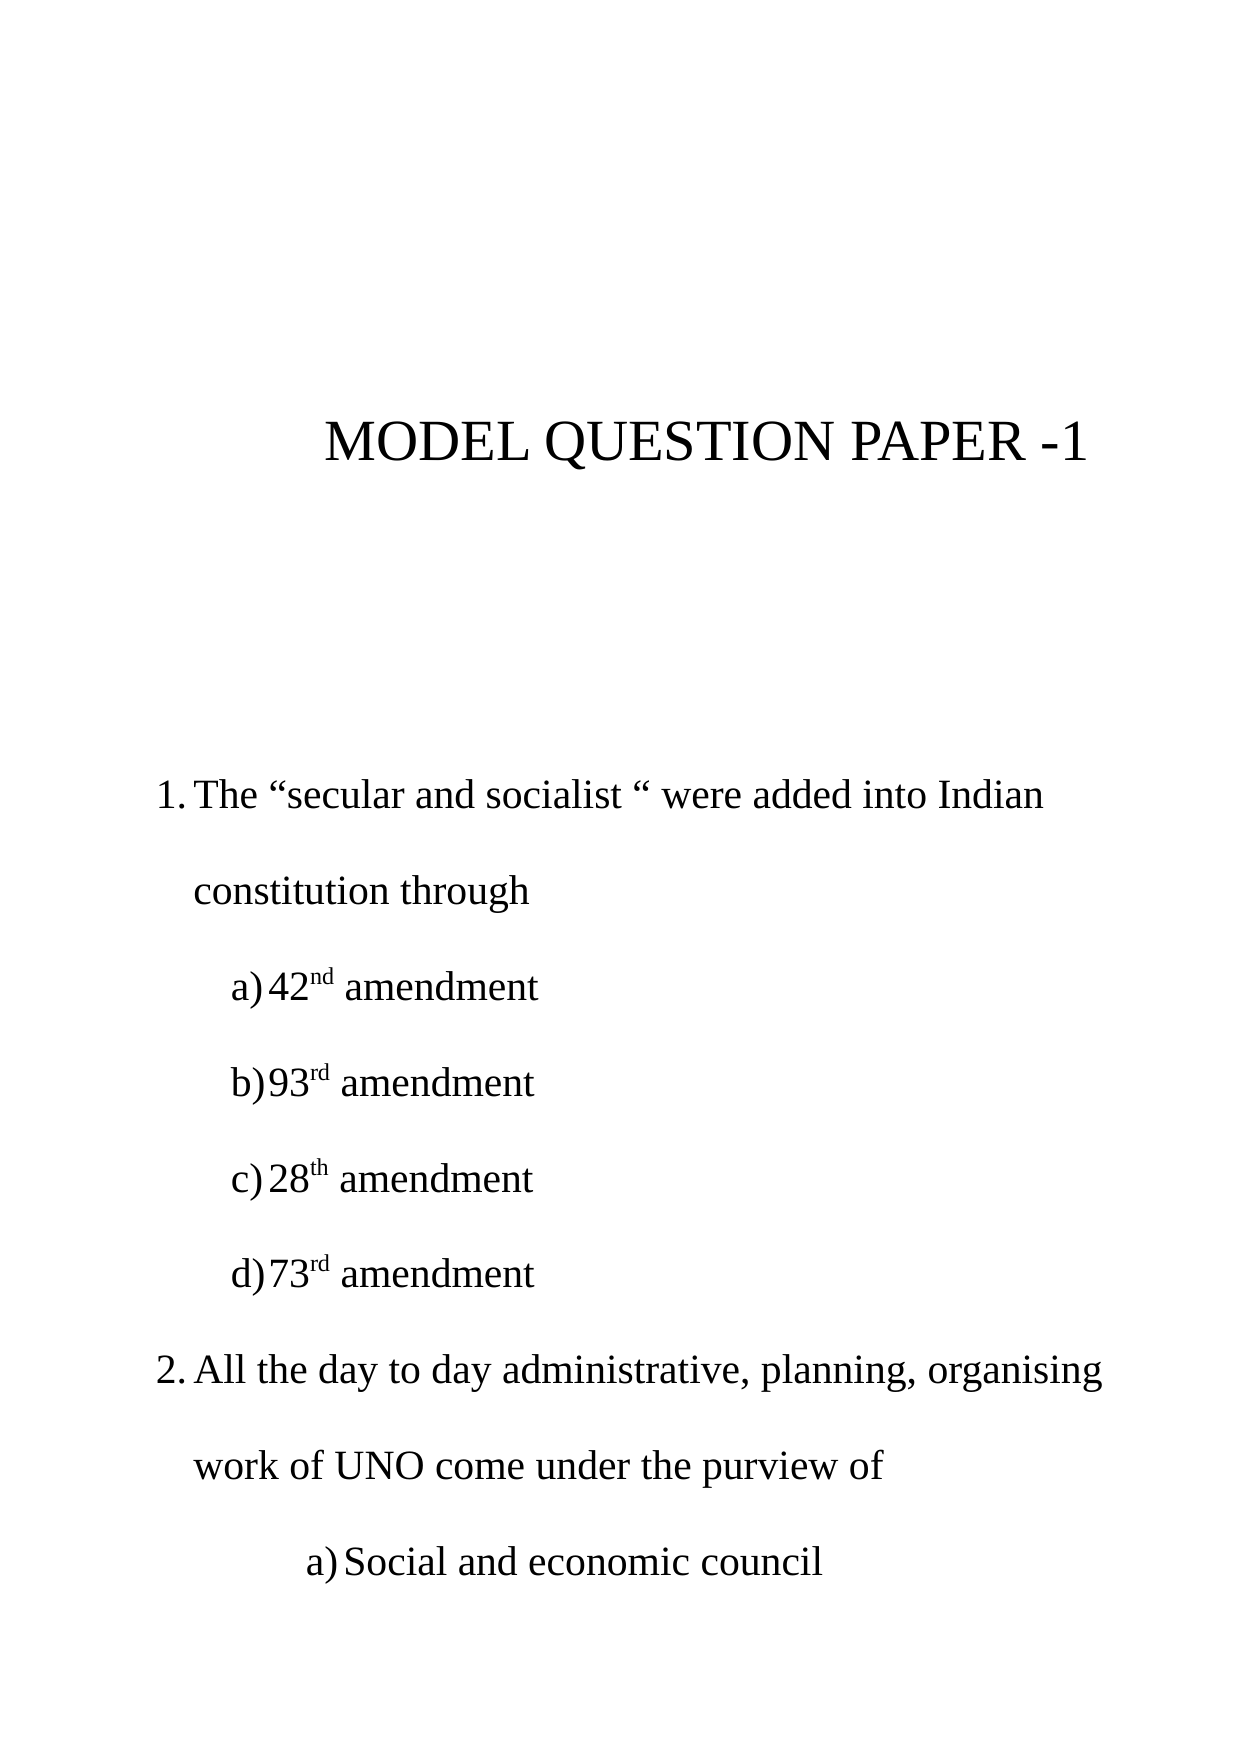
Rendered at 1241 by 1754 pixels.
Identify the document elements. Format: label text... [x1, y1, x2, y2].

list 93rd amendment [231, 1057, 1122, 1105]
list MODEL QUESTION PAPER -1 [156, 406, 1122, 473]
list 73rd amendment [231, 1249, 1122, 1297]
list 28th amendment [231, 1153, 1122, 1201]
list All the day to day administrative, planning, organising work of UNO come under the purview of [156, 1345, 1122, 1488]
list The “secular and socialist “ were added into Indian constitution through [156, 770, 1122, 913]
list Social and economic council [306, 1536, 1122, 1584]
list 42nd amendment [231, 961, 1122, 1009]
